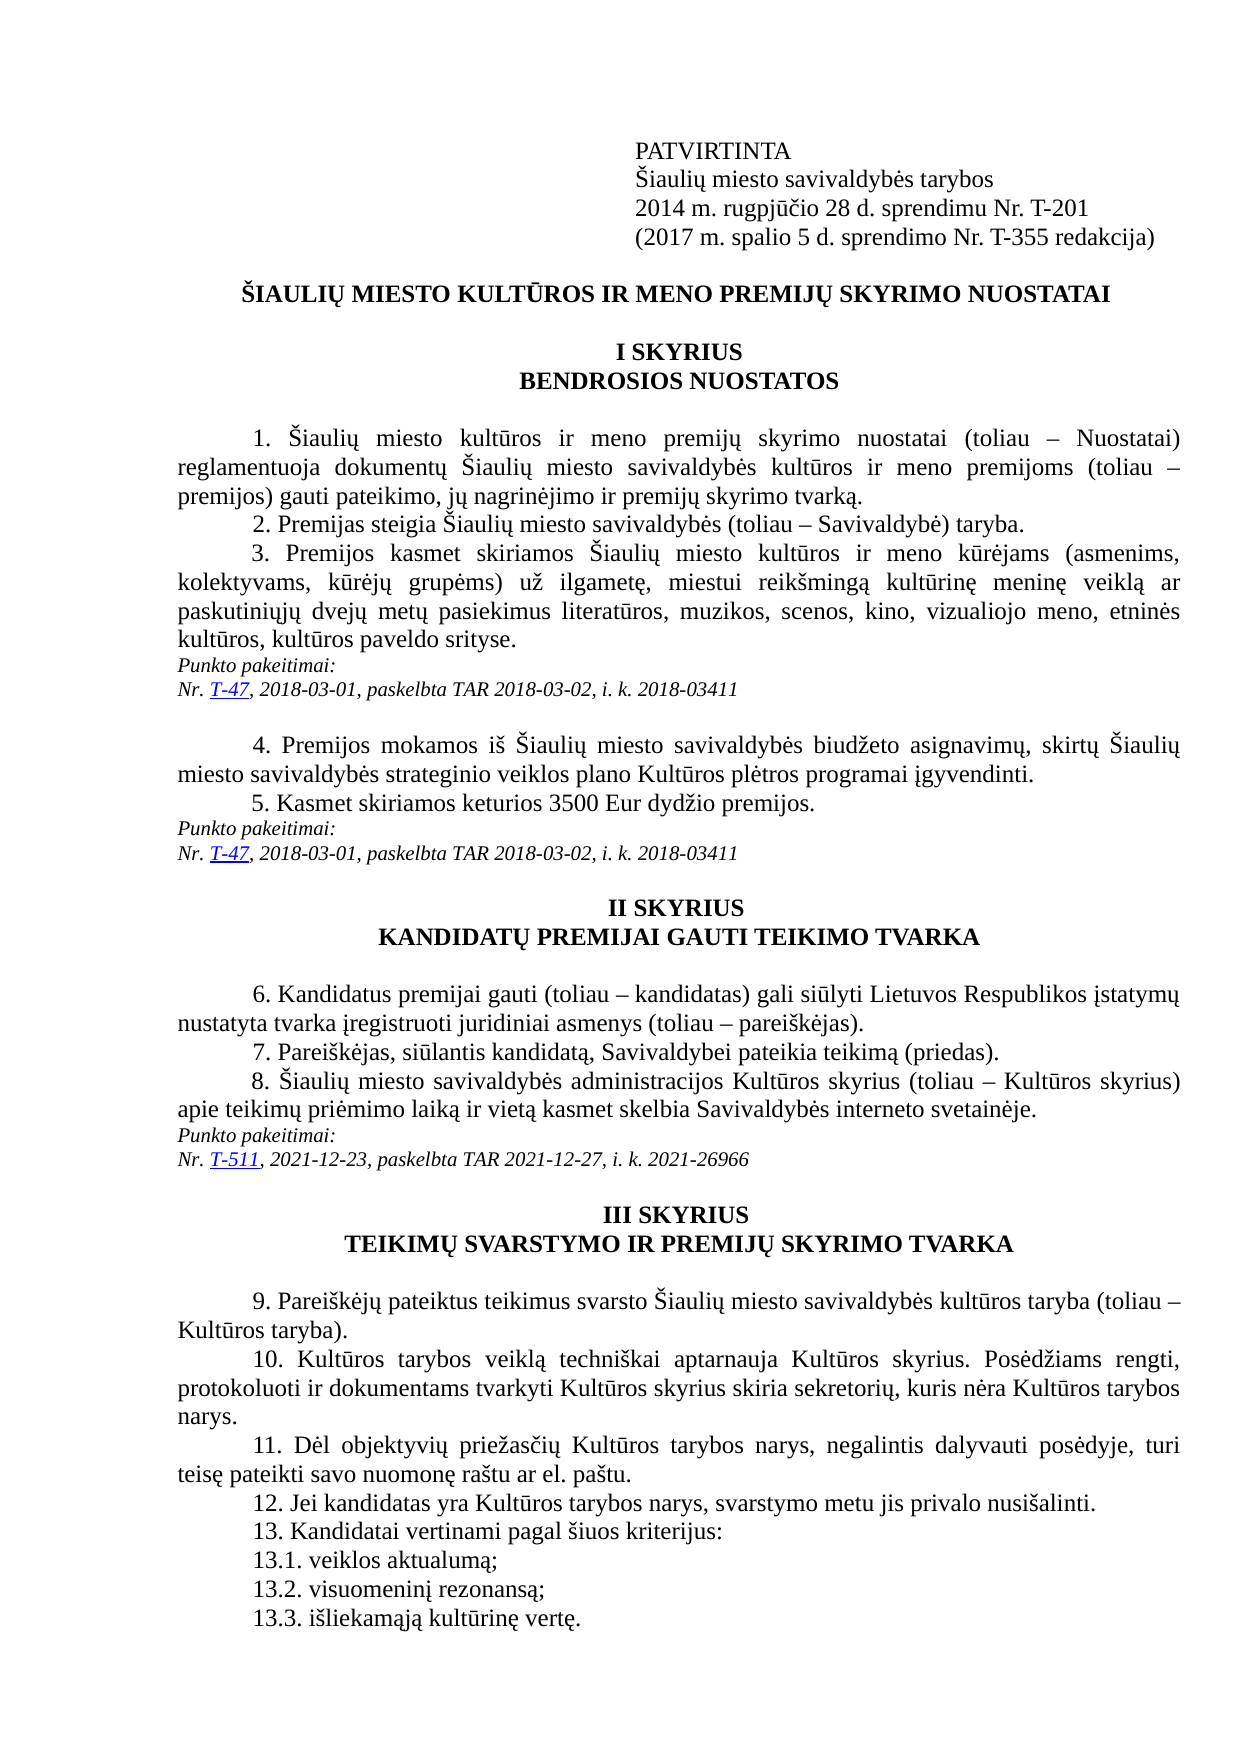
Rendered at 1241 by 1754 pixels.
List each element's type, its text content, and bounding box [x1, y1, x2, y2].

text I SKYRIUS [177, 337, 1181, 366]
text Nr. T-47, 2018-03-01, paskelbta TAR 2018-03-02, i. k. 2018-03411 [177, 677, 1181, 701]
text Punkto pakeitimai: [177, 1123, 1181, 1147]
text II SKYRIUS [177, 893, 1181, 922]
text 3. Premijos kasmet skiriamos Šiaulių miesto kultūros ir meno kūrėjams (asmenims, kolektyvams, kūrėjų grupėms) už ilgametę, miestui reikšmingą kultūrinę meninę veiklą ar paskutiniųjų dvejų metų pasiekimus literatūros, muzikos, scenos, kino, vizualiojo meno, etninės kultūros, kultūros paveldo srityse. [177, 538, 1181, 653]
text Nr. T-47, 2018-03-01, paskelbta TAR 2018-03-02, i. k. 2018-03411 [177, 840, 1181, 864]
text Punkto pakeitimai: [177, 653, 1181, 677]
text Punkto pakeitimai: [177, 816, 1181, 840]
text TEIKIMŲ SVARSTYMO IR PREMIJŲ SKYRIMO TVARKA [177, 1229, 1181, 1258]
text ŠIAULIŲ MIESTO KULTŪROS IR MENO PREMIJŲ SKYRIMO NUOSTATAI [177, 279, 1181, 308]
text 5. Kasmet skiriamos keturios 3500 Eur dydžio premijos. [177, 788, 1181, 816]
text Nr. T-511, 2021-12-23, paskelbta TAR 2021-12-27, i. k. 2021-26966 [177, 1147, 1181, 1171]
text BENDROSIOS NUOSTATOS [177, 366, 1181, 394]
text 6. Kandidatus premijai gauti (toliau – kandidatas) gali siūlyti Lietuvos Respublikos įstatymų nustatyta tvarka įregistruoti juridiniai asmenys (toliau – pareiškėjas). [177, 979, 1181, 1037]
text 2014 m. rugpjūčio 28 d. sprendimu Nr. T-201 [177, 193, 1181, 222]
text PATVIRTINTA [177, 136, 1181, 164]
text 2. Premijas steigia Šiaulių miesto savivaldybės (toliau – Savivaldybė) taryba. [177, 509, 1181, 538]
text 13.3. išliekamąją kultūrinę vertę. [177, 1603, 1181, 1631]
text 7. Pareiškėjas, siūlantis kandidatą, Savivaldybei pateikia teikimą (priedas). [177, 1037, 1181, 1066]
text 13.2. visuomeninį rezonansą; [177, 1574, 1181, 1603]
text 12. Jei kandidatas yra Kultūros tarybos narys, svarstymo metu jis privalo nusišalinti. [177, 1488, 1181, 1516]
text 8. Šiaulių miesto savivaldybės administracijos Kultūros skyrius (toliau – Kultūros skyrius) apie teikimų priėmimo laiką ir vietą kasmet skelbia Savivaldybės interneto svetainėje. [177, 1066, 1181, 1123]
text 9. Pareiškėjų pateiktus teikimus svarsto Šiaulių miesto savivaldybės kultūros taryba (toliau – Kultūros taryba). [177, 1286, 1181, 1344]
text 13. Kandidatai vertinami pagal šiuos kriterijus: [177, 1516, 1181, 1545]
text Šiaulių miesto savivaldybės tarybos [177, 164, 1181, 193]
text KANDIDATŲ PREMIJAI GAUTI TEIKIMO TVARKA [177, 922, 1181, 951]
text 4. Premijos mokamos iš Šiaulių miesto savivaldybės biudžeto asignavimų, skirtų Šiaulių miesto savivaldybės strateginio veiklos plano Kultūros plėtros programai įgyvendinti. [177, 730, 1181, 788]
text (2017 m. spalio 5 d. sprendimo Nr. T-355 redakcija) [635, 222, 1181, 251]
text 1. Šiaulių miesto kultūros ir meno premijų skyrimo nuostatai (toliau – Nuostatai) reglamentuoja dokumentų Šiaulių miesto savivaldybės kultūros ir meno premijoms (toliau – premijos) gauti pateikimo, jų nagrinėjimo ir premijų skyrimo tvarką. [177, 423, 1181, 509]
text 11. Dėl objektyvių priežasčių Kultūros tarybos narys, negalintis dalyvauti posėdyje, turi teisę pateikti savo nuomonę raštu ar el. paštu. [177, 1430, 1181, 1488]
text III SKYRIUS [177, 1200, 1181, 1229]
text 10. Kultūros tarybos veiklą techniškai aptarnauja Kultūros skyrius. Posėdžiams rengti, protokoluoti ir dokumentams tvarkyti Kultūros skyrius skiria sekretorių, kuris nėra Kultūros tarybos narys. [177, 1344, 1181, 1430]
text 13.1. veiklos aktualumą; [177, 1545, 1181, 1574]
